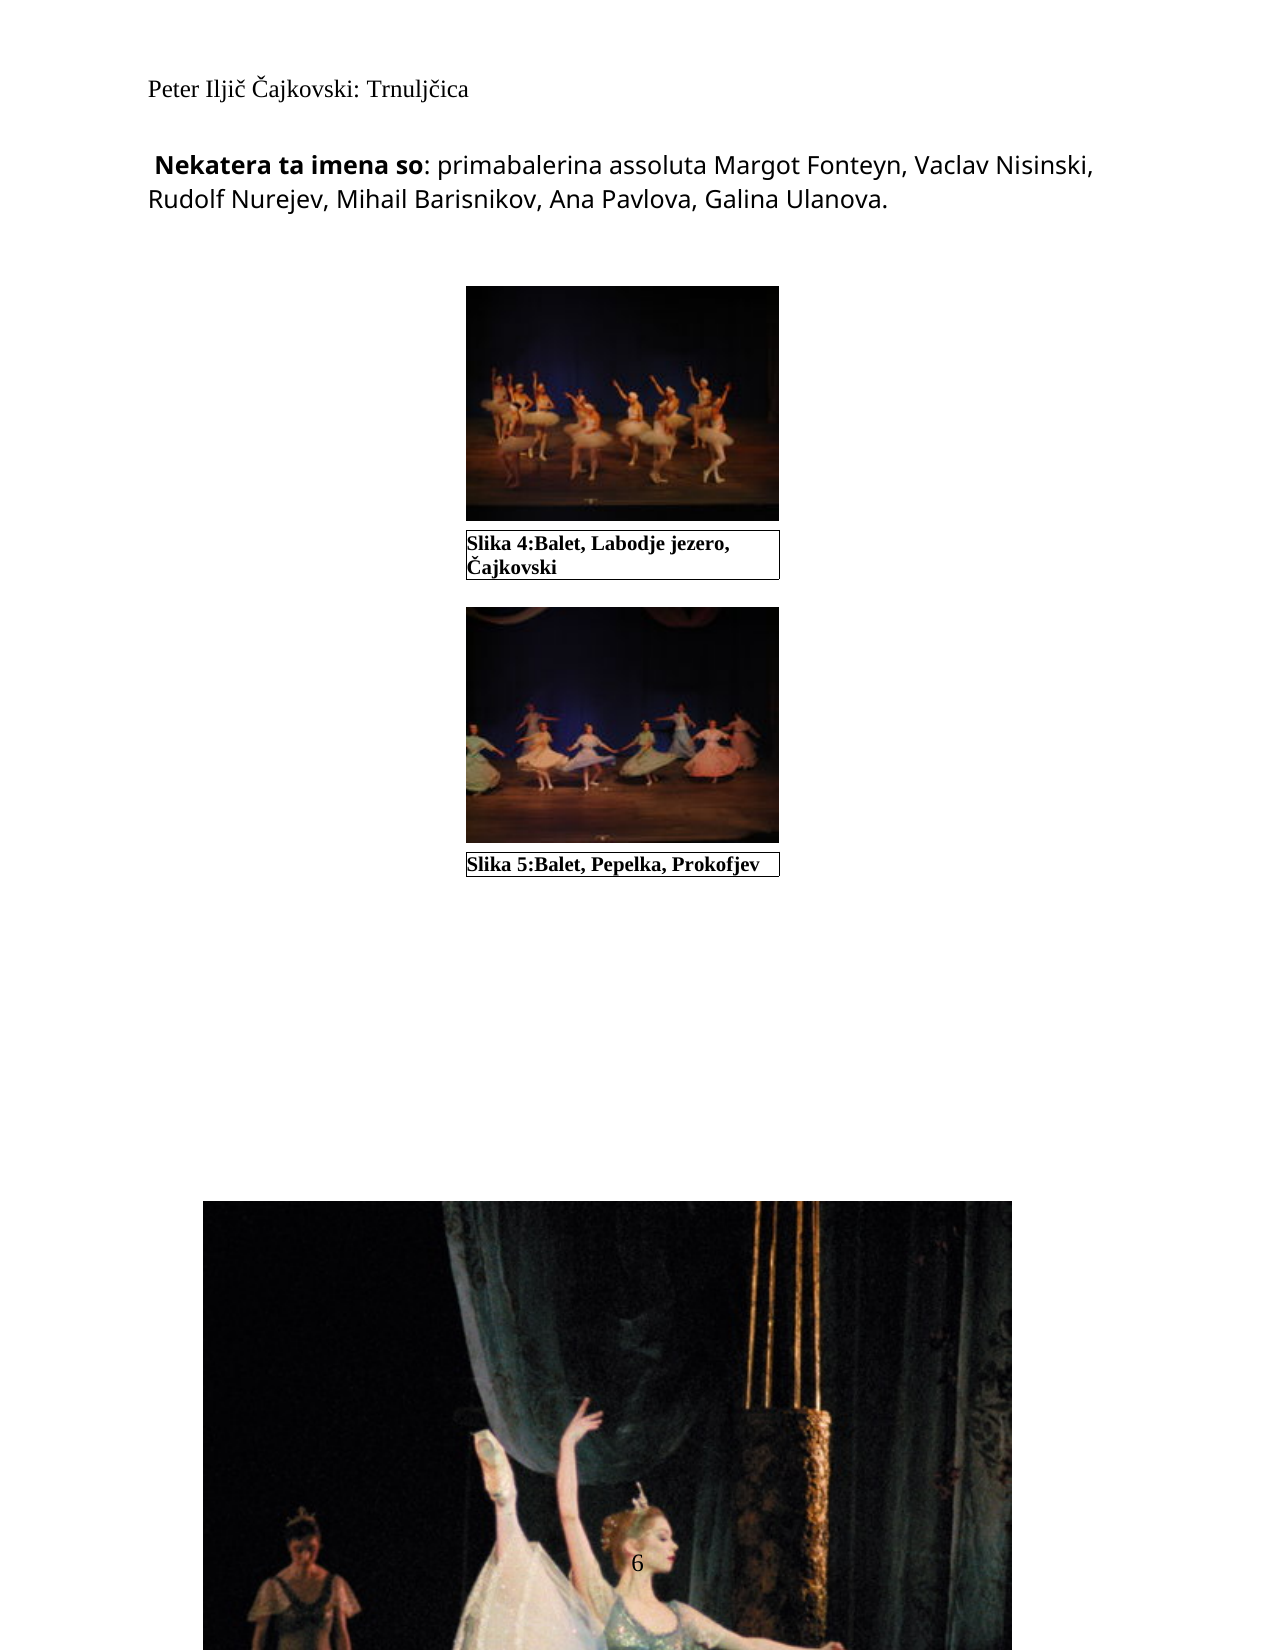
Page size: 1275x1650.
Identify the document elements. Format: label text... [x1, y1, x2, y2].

text Slika 5:Balet, Pepelka, Prokofjev [467, 853, 779, 876]
picture [203, 1201, 1012, 1650]
picture [466, 286, 779, 521]
text Nekatera ta imena so: primabalerina assoluta Margot Fonteyn, Vaclav Nisinski, Rudolf Nurejev, Mihail Barisnikov, Ana Pavlova, Galina Ulanova. [148, 148, 1127, 216]
text Slika 4:Balet, Labodje jezero, Čajkovski [467, 531, 779, 579]
picture [466, 607, 779, 843]
